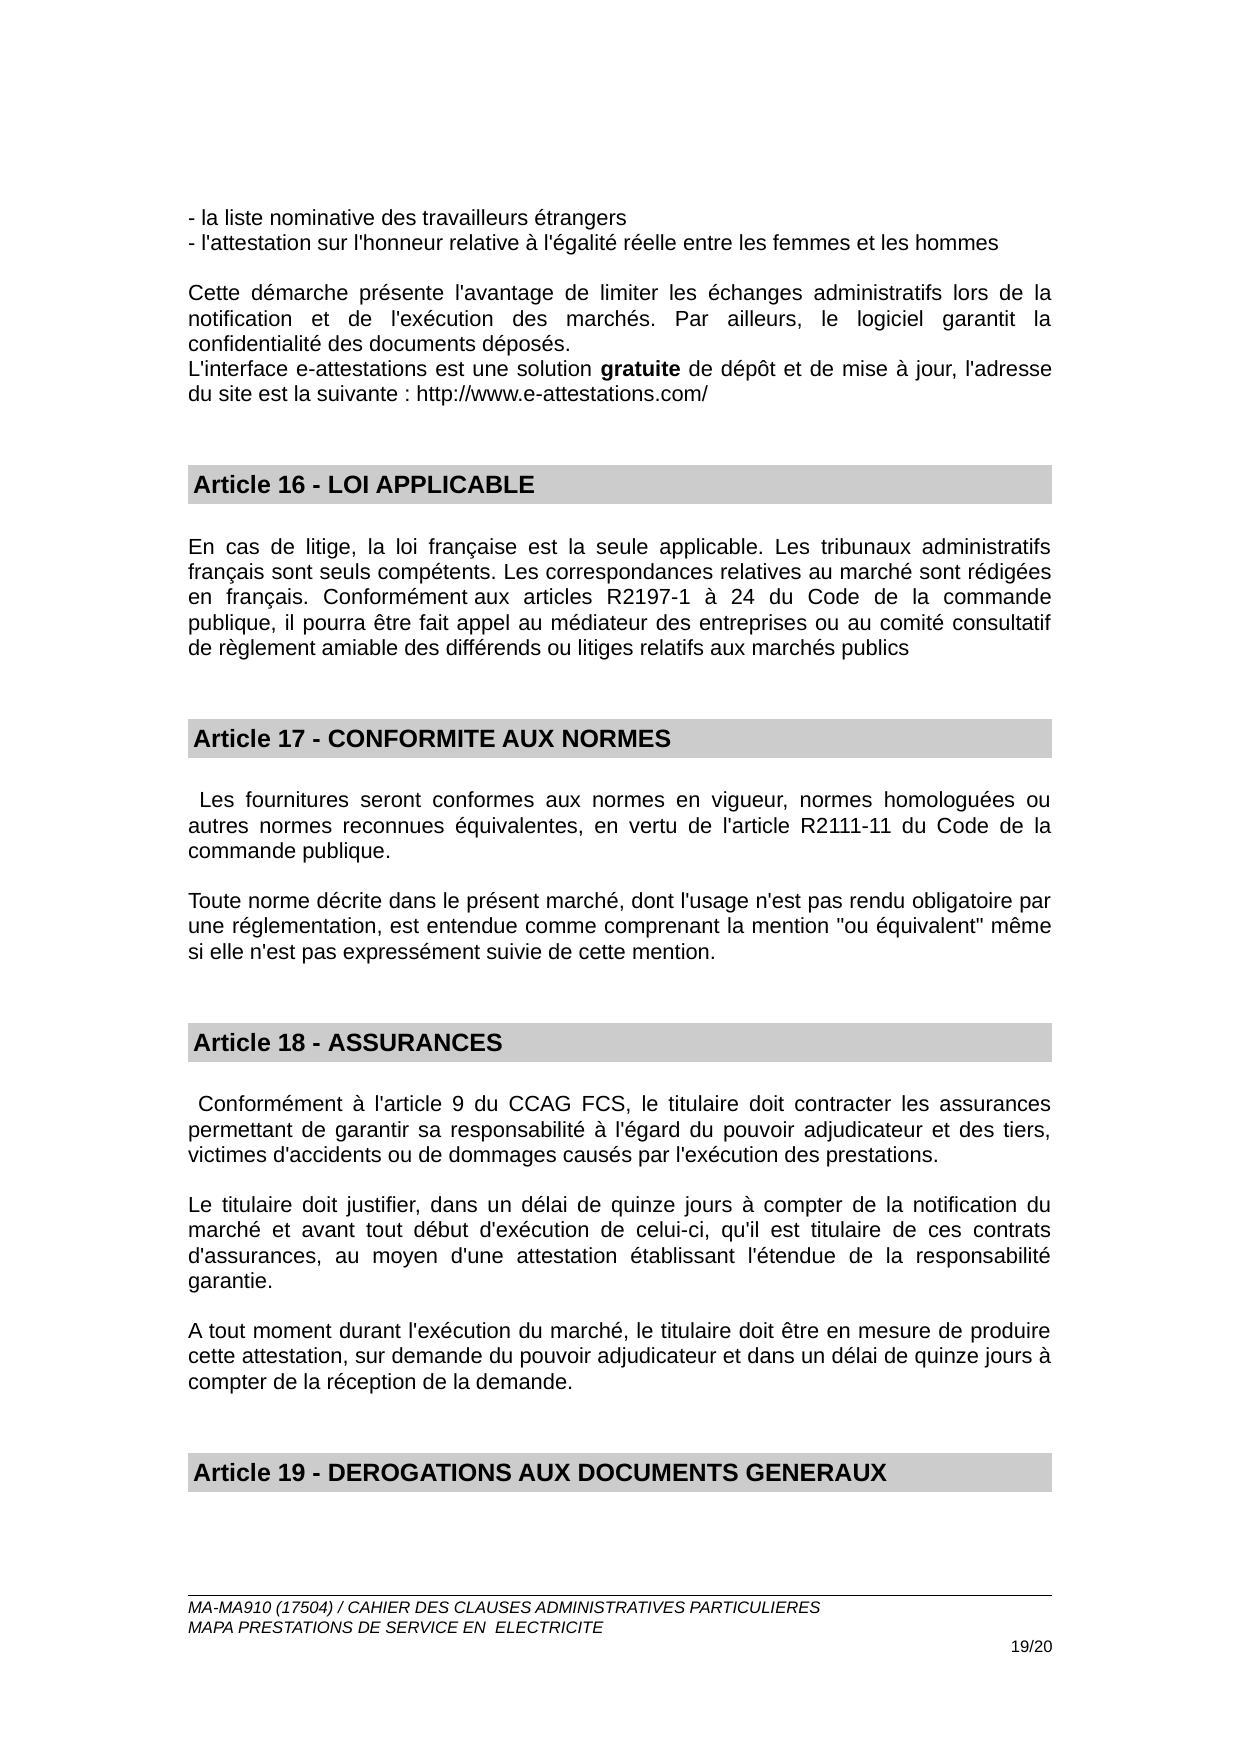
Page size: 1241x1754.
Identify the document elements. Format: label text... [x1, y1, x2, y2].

text Cette démarche présente l'avantage de limiter les échanges administratifs lors de la notification et de l'exécution des marchés. Par ailleurs, le logiciel garantit la confidentialité des documents déposés. [188, 280, 1052, 356]
text A tout moment durant l'exécution du marché, le titulaire doit être en mesure de produire cette attestation, sur demande du pouvoir adjudicateur et dans un délai de quinze jours à compter de la réception de la demande. [188, 1318, 1052, 1394]
subtitle DEROGATIONS AUX DOCUMENTS GENERAUX [190, 1455, 1050, 1490]
text Conformément à l'article 9 du CCAG FCS, le titulaire doit contracter les assurances permettant de garantir sa responsabilité à l'égard du pouvoir adjudicateur et des tiers, victimes d'accidents ou de dommages causés par l'exécution des prestations. [188, 1091, 1052, 1167]
text Le titulaire doit justifier, dans un délai de quinze jours à compter de la notification du marché et avant tout début d'exécution de celui-ci, qu'il est titulaire de ces contrats d'assurances, au moyen d'une attestation établissant l'étendue de la responsabilité garantie. [188, 1192, 1052, 1293]
subtitle ASSURANCES [190, 1025, 1050, 1060]
text - l'attestation sur l'honneur relative à l'égalité réelle entre les femmes et les hommes [188, 230, 1052, 255]
subtitle LOI APPLICABLE [190, 468, 1050, 502]
subtitle CONFORMITE AUX NORMES [190, 721, 1050, 756]
text En cas de litige, la loi française est la seule applicable. Les tribunaux administratifs français sont seuls compétents. Les correspondances relatives au marché sont rédigées en français. Conformément aux articles R2197-1 à 24 du Code de la commande publique, il pourra être fait appel au médiateur des entreprises ou au comité consultatif de règlement amiable des différends ou litiges relatifs aux marchés publics [188, 534, 1052, 660]
text - la liste nominative des travailleurs étrangers [188, 204, 1052, 230]
text Les fournitures seront conformes aux normes en vigueur, normes homologuées ou autres normes reconnues équivalentes, en vertu de l'article R2111-11 du Code de la commande publique. [188, 787, 1052, 863]
text L'interface e-attestations est une solution gratuite de dépôt et de mise à jour, l'adresse du site est la suivante : http://www.e-attestations.com/ [188, 356, 1052, 406]
text Toute norme décrite dans le présent marché, dont l'usage n'est pas rendu obligatoire par une réglementation, est entendue comme comprenant la mention "ou équivalent" même si elle n'est pas expressément suivie de cette mention. [188, 888, 1052, 964]
